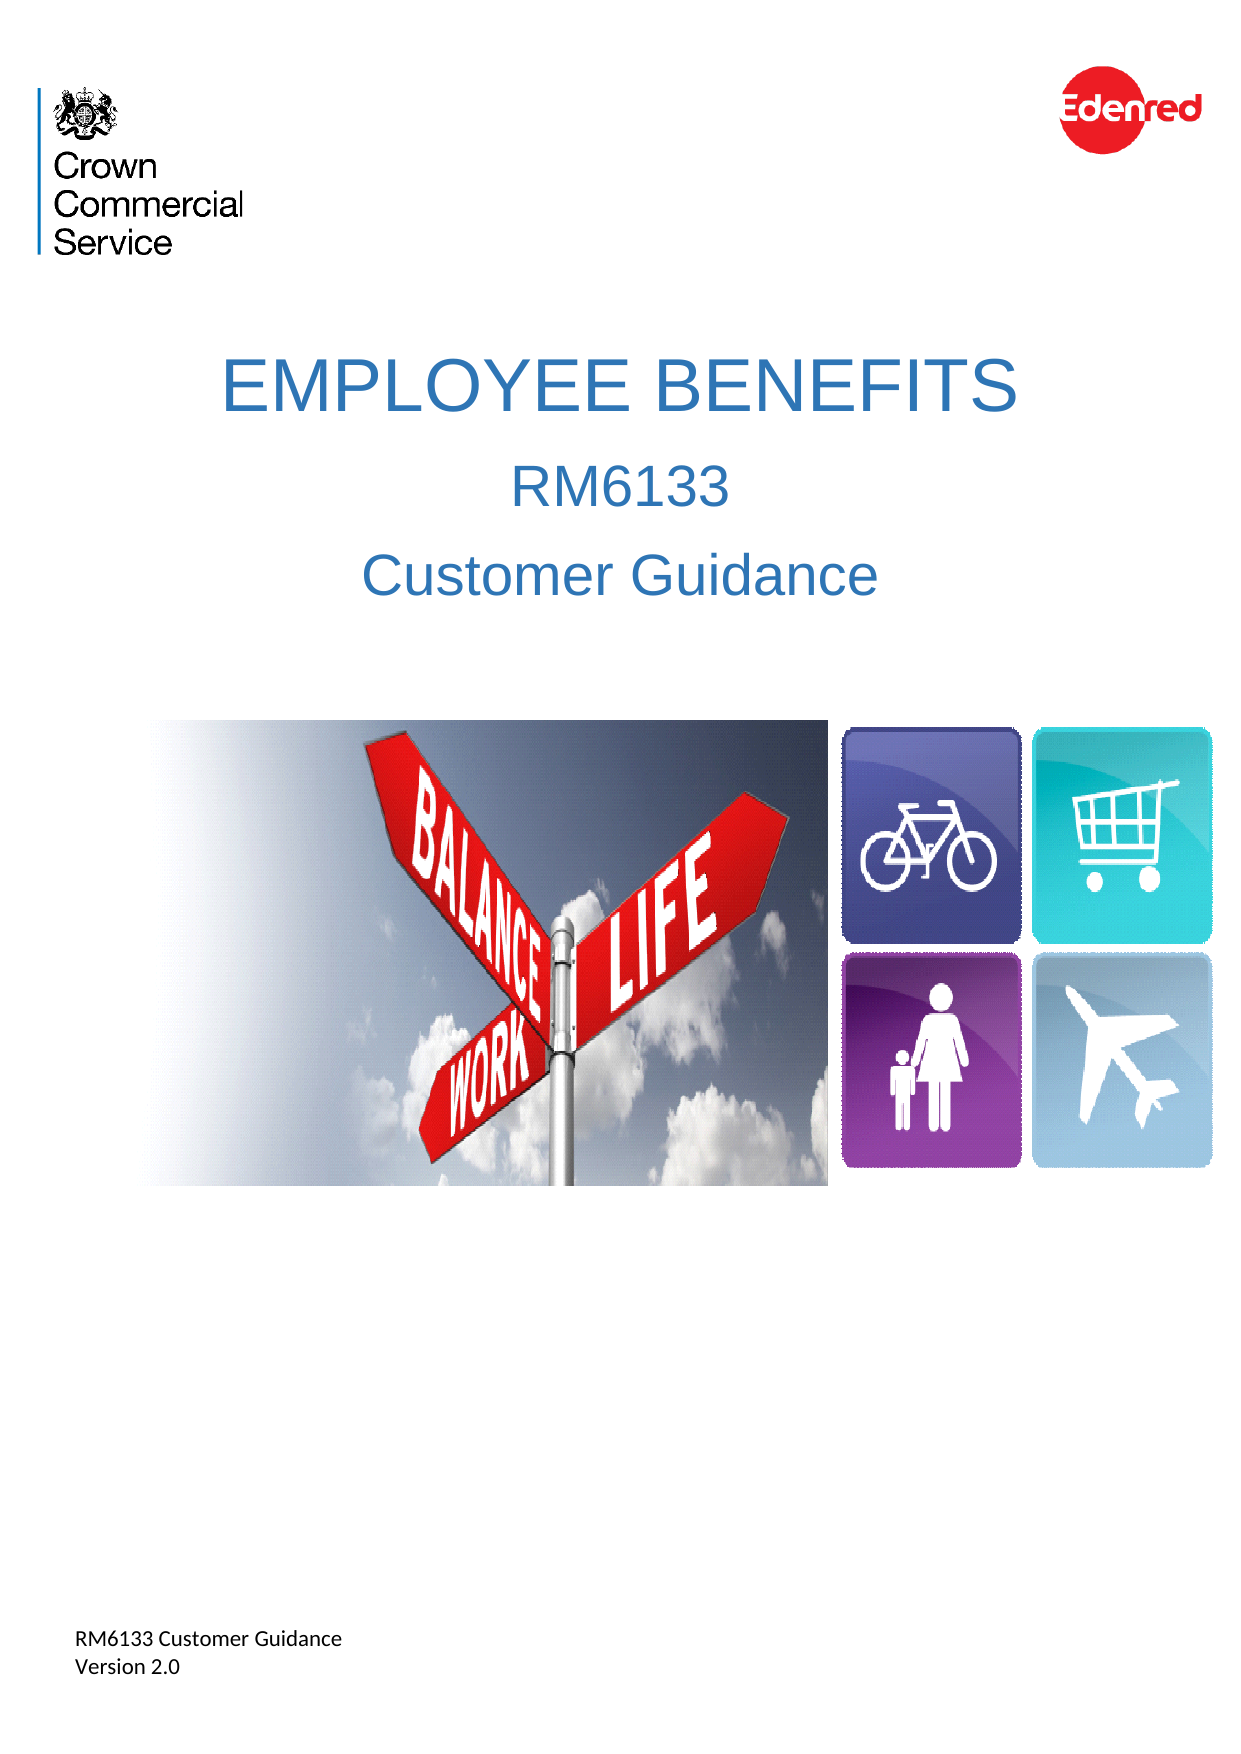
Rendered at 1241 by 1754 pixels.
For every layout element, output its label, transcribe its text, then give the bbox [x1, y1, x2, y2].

text EMPLOYEE BENEFITS [75, 341, 1165, 428]
picture [37, 87, 243, 255]
picture [1053, 61, 1205, 159]
text RM6133 [75, 451, 1165, 518]
text Customer Guidance [75, 540, 1165, 609]
picture [75, 609, 1236, 1208]
